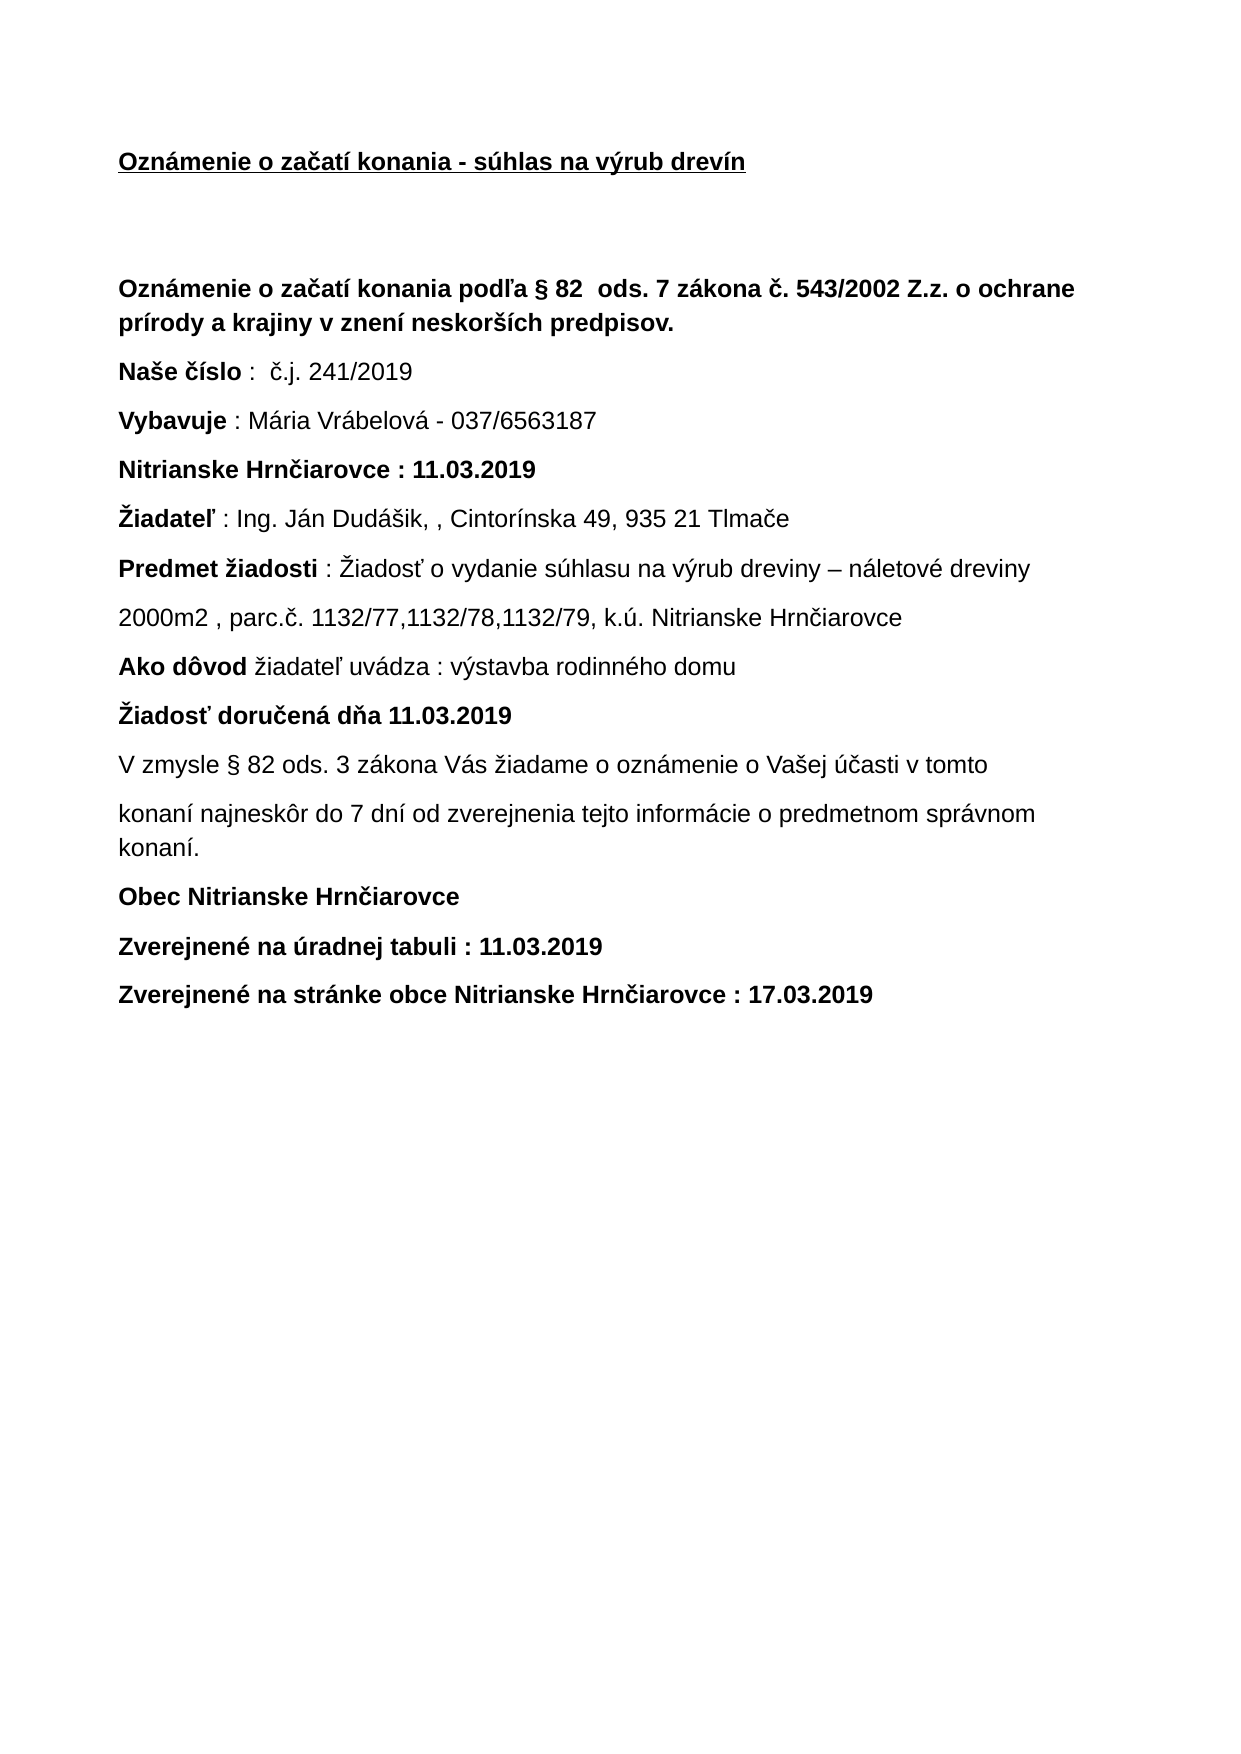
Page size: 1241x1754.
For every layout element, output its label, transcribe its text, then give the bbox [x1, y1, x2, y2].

text Oznámenie o začatí konania - súhlas na výrub drevín [118, 147, 1122, 176]
text Žiadateľ : Ing. Ján Dudášik, , Cintorínska 49, 935 21 Tlmače [118, 504, 1122, 533]
text Zverejnené na stránke obce Nitrianske Hrnčiarovce : 17.03.2019 [118, 981, 1122, 1009]
text Naše číslo : č.j. 241/2019 [118, 357, 1122, 386]
text Oznámenie o začatí konania podľa § 82 ods. 7 zákona č. 543/2002 Z.z. o ochrane prírody a krajiny v znení neskorších predpisov. [118, 274, 1122, 337]
text V zmysle § 82 ods. 3 zákona Vás žiadame o oznámenie o Vašej účasti v tomto [118, 750, 1122, 778]
text Vybavuje : Mária Vrábelová - 037/6563187 [118, 406, 1122, 435]
text Nitrianske Hrnčiarovce : 11.03.2019 [118, 455, 1122, 484]
text konaní najneskôr do 7 dní od zverejnenia tejto informácie o predmetnom správnom konaní. [118, 799, 1122, 862]
text Žiadosť doručená dňa 11.03.2019 [118, 701, 1122, 729]
text Obec Nitrianske Hrnčiarovce [118, 882, 1122, 911]
text Zverejnené na úradnej tabuli : 11.03.2019 [118, 931, 1122, 960]
text Ako dôvod žiadateľ uvádza : výstavba rodinného domu [118, 652, 1122, 680]
text 2000m2 , parc.č. 1132/77,1132/78,1132/79, k.ú. Nitrianske Hrnčiarovce [118, 603, 1122, 631]
text Predmet žiadosti : Žiadosť o vydanie súhlasu na výrub dreviny – náletové dreviny [118, 553, 1122, 582]
